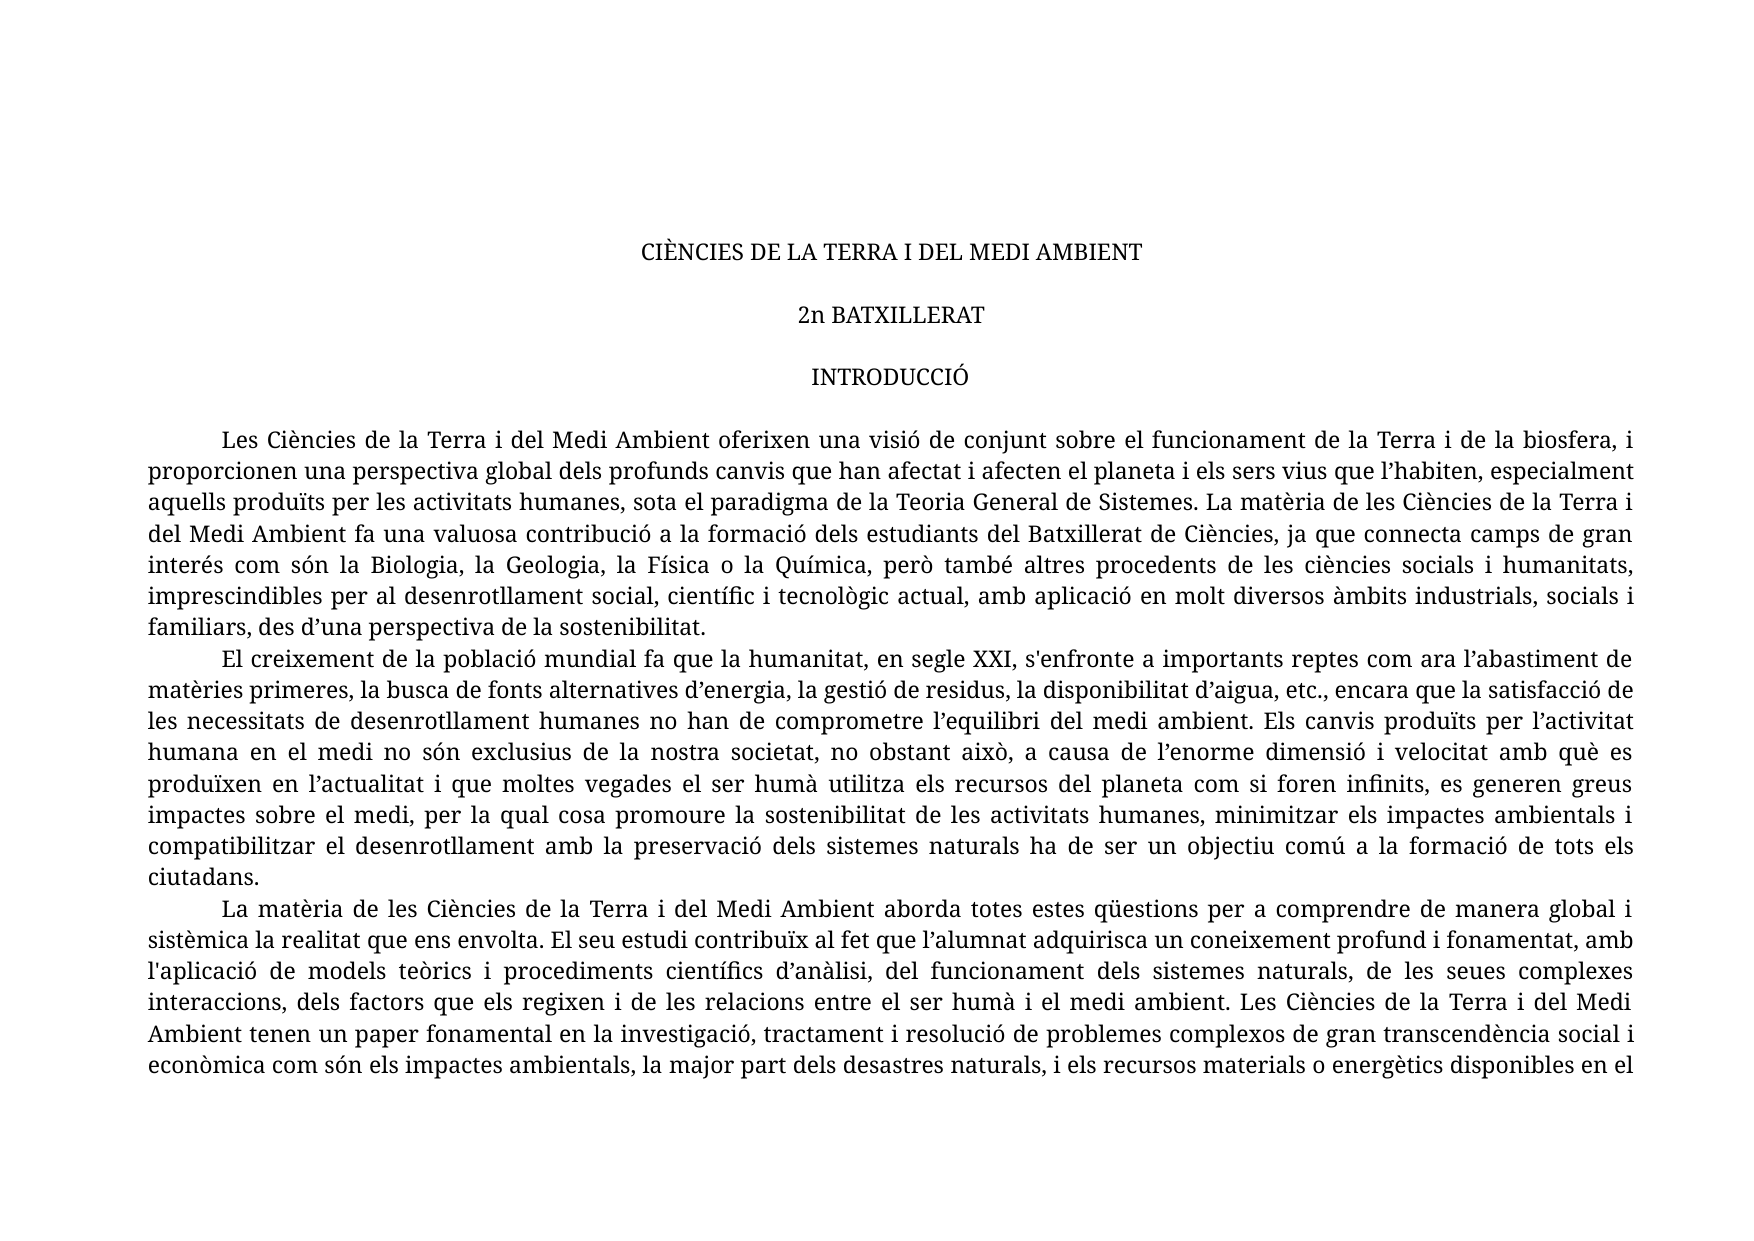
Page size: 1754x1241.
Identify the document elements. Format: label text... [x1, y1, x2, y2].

text La matèria de les Ciències de la Terra i del Medi Ambient aborda totes estes qüestions per a comprendre de manera global i sistèmica la realitat que ens envolta. El seu estudi contribuïx al fet que l’alumnat adquirisca un coneixement profund i fonamentat, amb l'aplicació de models teòrics i procediments científics d’anàlisi, del funcionament dels sistemes naturals, de les seues complexes interaccions, dels factors que els regixen i de les relacions entre el ser humà i el medi ambient. Les Ciències de la Terra i del Medi Ambient tenen un paper fonamental en la investigació, tractament i resolució de problemes complexos de gran transcendència social i econòmica com són els impactes ambientals, la major part dels desastres naturals, i els recursos materials o energètics disponibles en el [148, 892, 1636, 1080]
text El creixement de la població mundial fa que la humanitat, en segle XXI, s'enfronte a importants reptes com ara l’abastiment de matèries primeres, la busca de fonts alternatives d’energia, la gestió de residus, la disponibilitat d’aigua, etc., encara que la satisfacció de les necessitats de desenrotllament humanes no han de comprometre l’equilibri del medi ambient. Els canvis produïts per l’activitat humana en el medi no són exclusius de la nostra societat, no obstant això, a causa de l’enorme dimensió i velocitat amb què es produïxen en l’actualitat i que moltes vegades el ser humà utilitza els recursos del planeta com si foren infinits, es generen greus impactes sobre el medi, per la qual cosa promoure la sostenibilitat de les activitats humanes, minimitzar els impactes ambientals i compatibilitzar el desenrotllament amb la preservació dels sistemes naturals ha de ser un objectiu comú a la formació de tots els ciutadans. [148, 642, 1636, 892]
text Ciències de la terra i del medi ambient [148, 236, 1636, 267]
text 2n batxillerat [146, 299, 1636, 330]
text Introducció [145, 361, 1636, 392]
text Les Ciències de la Terra i del Medi Ambient oferixen una visió de conjunt sobre el funcionament de la Terra i de la biosfera, i proporcionen una perspectiva global dels profunds canvis que han afectat i afecten el planeta i els sers vius que l’habiten, especialment aquells produïts per les activitats humanes, sota el paradigma de la Teoria General de Sistemes. La matèria de les Ciències de la Terra i del Medi Ambient fa una valuosa contribució a la formació dels estudiants del Batxillerat de Ciències, ja que connecta camps de gran interés com són la Biologia, la Geologia, la Física o la Química, però també altres procedents de les ciències socials i humanitats, imprescindibles per al desenrotllament social, científic i tecnològic actual, amb aplicació en molt diversos àmbits industrials, socials i familiars, des d’una perspectiva de la sostenibilitat. [148, 424, 1636, 642]
